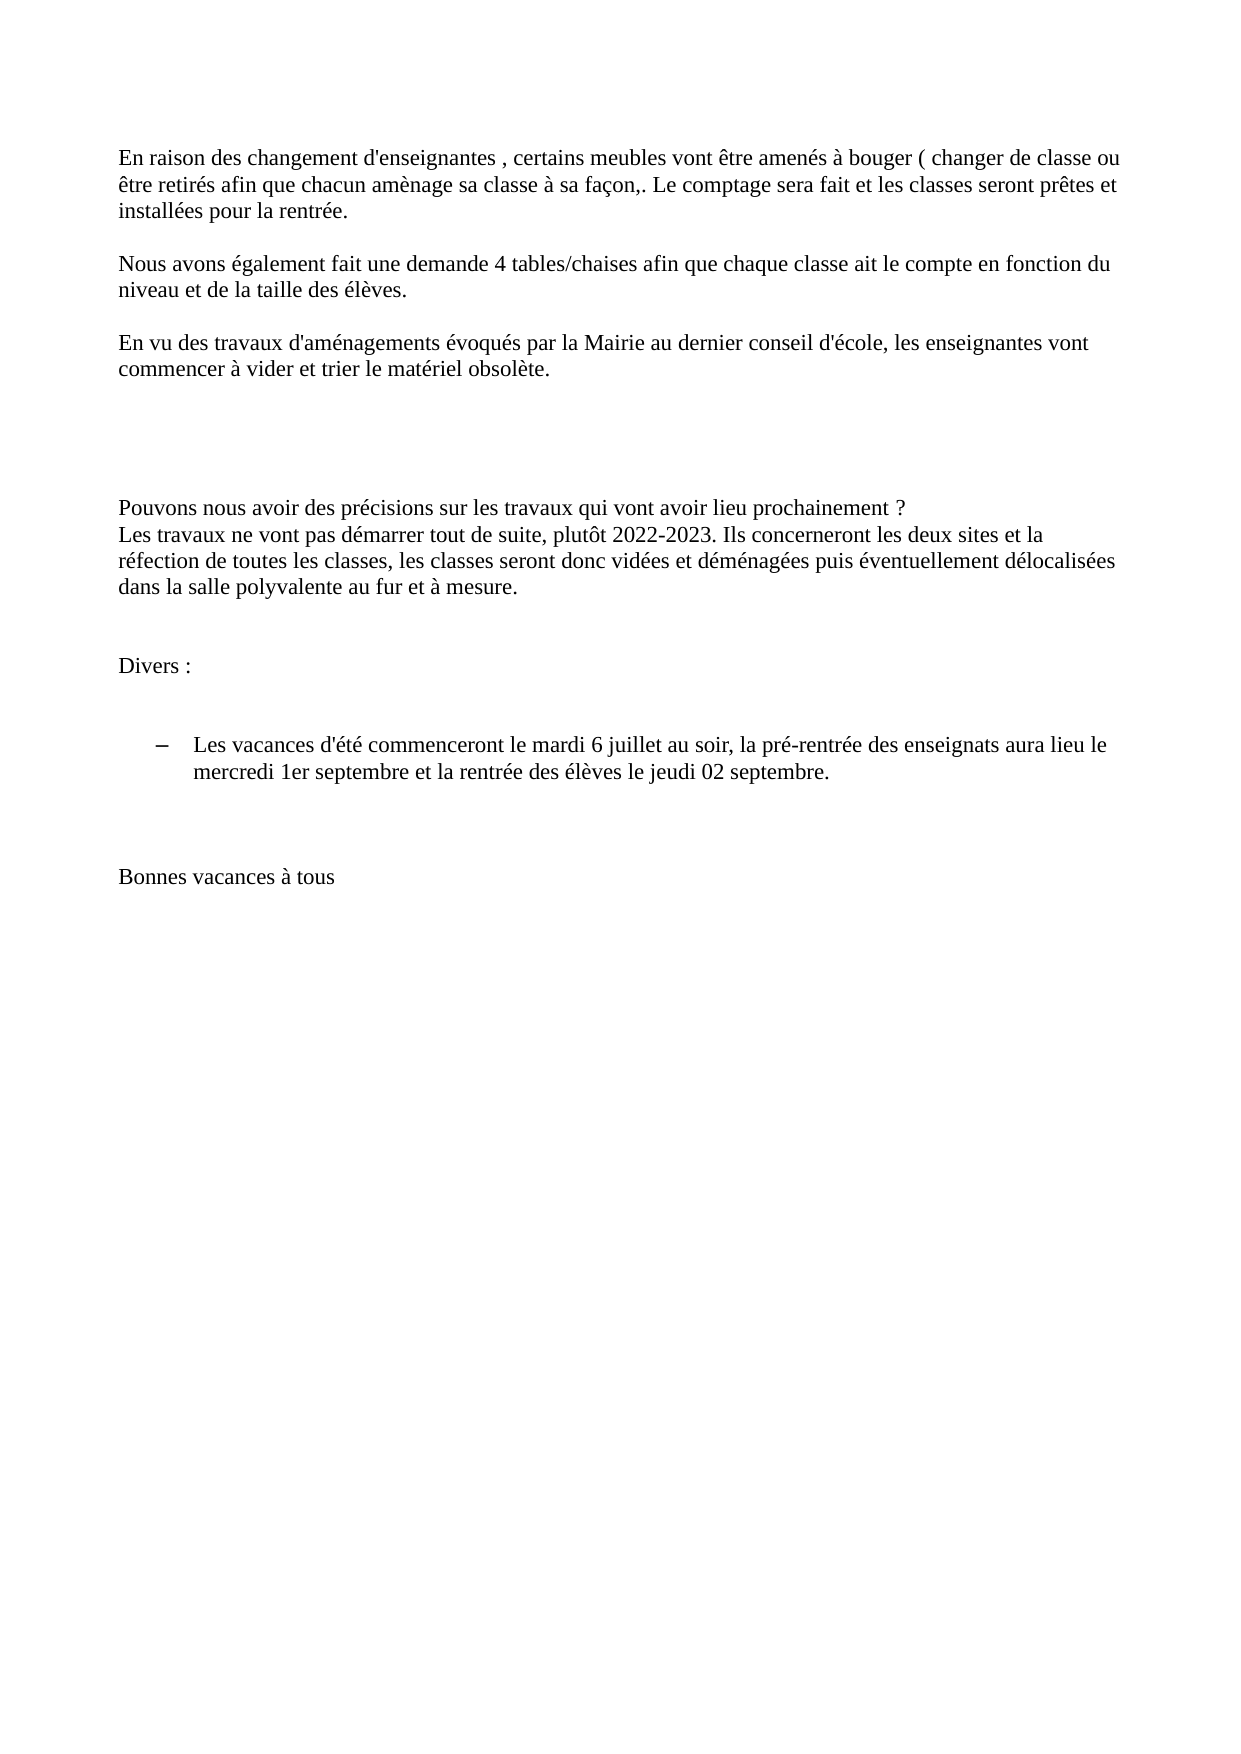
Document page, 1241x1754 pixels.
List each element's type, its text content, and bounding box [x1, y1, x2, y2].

text En raison des changement d'enseignantes , certains meubles vont être amenés à bouger ( changer de classe ou être retirés afin que chacun amènage sa classe à sa façon,. Le comptage sera fait et les classes seront prêtes et installées pour la rentrée. [118, 144, 1122, 223]
text Bonnes vacances à tous [118, 863, 1122, 889]
list Les vacances d'été commenceront le mardi 6 juillet au soir, la pré-rentrée des enseignats aura lieu le mercredi 1er septembre et la rentrée des élèves le jeudi 02 septembre. [156, 731, 1122, 784]
text Les travaux ne vont pas démarrer tout de suite, plutôt 2022-2023. Ils concerneront les deux sites et la réfection de toutes les classes, les classes seront donc vidées et déménagées puis éventuellement délocalisées dans la salle polyvalente au fur et à mesure. [118, 521, 1122, 600]
text Pouvons nous avoir des précisions sur les travaux qui vont avoir lieu prochainement ? [118, 494, 1122, 521]
text En vu des travaux d'aménagements évoqués par la Mairie au dernier conseil d'école, les enseignantes vont commencer à vider et trier le matériel obsolète. [118, 329, 1122, 382]
text Divers : [118, 652, 1122, 679]
text Nous avons également fait une demande 4 tables/chaises afin que chaque classe ait le compte en fonction du niveau et de la taille des élèves. [118, 250, 1122, 303]
